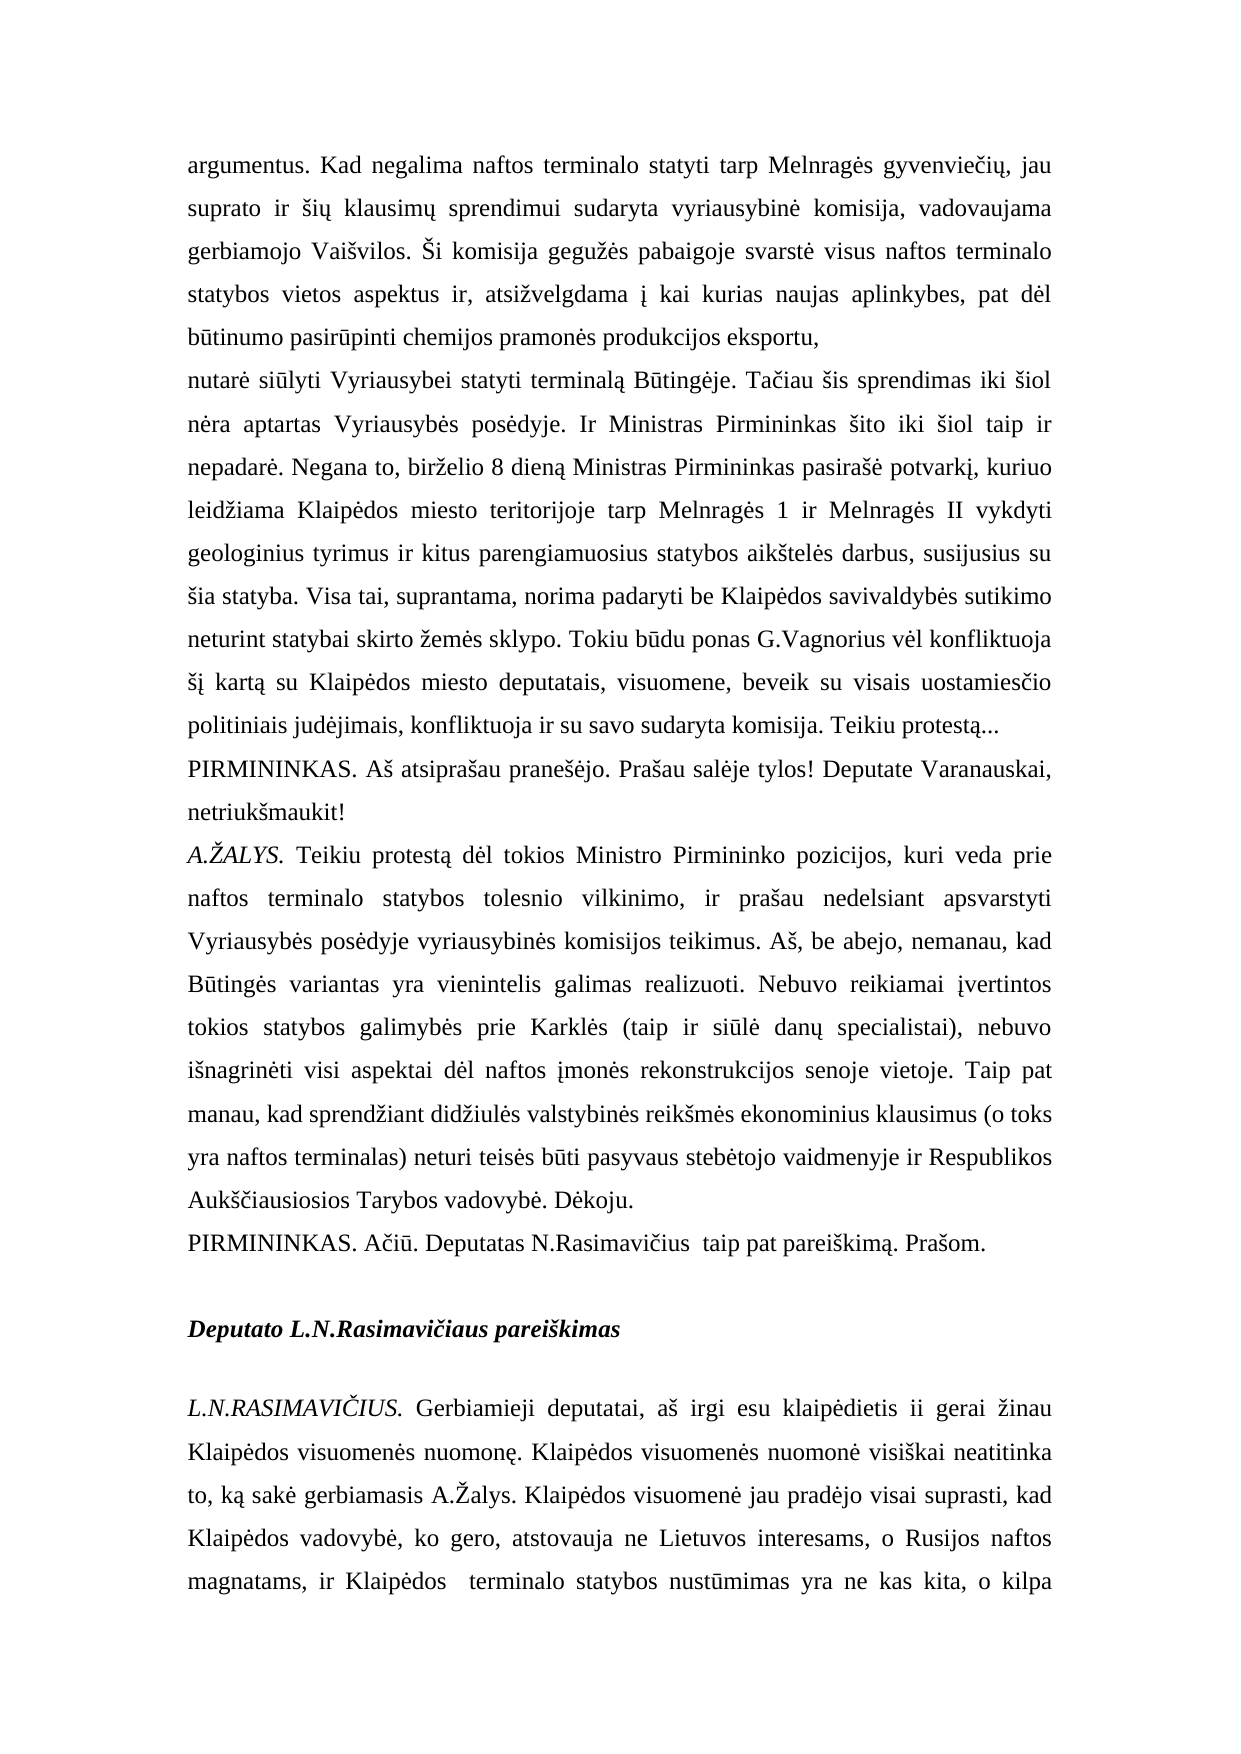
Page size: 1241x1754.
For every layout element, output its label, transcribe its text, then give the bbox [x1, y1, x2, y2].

text argumentus. Kad negalima naftos terminalo statyti tarp Melnragės gyvenviečių, jau suprato ir šių klausimų sprendimui sudaryta vyriausybinė komisija, vadovaujama gerbiamojo Vaišvilos. Ši komisija gegužės pabaigoje svarstė visus naftos terminalo statybos vietos aspektus ir, atsižvelgdama į kai kurias naujas aplinkybes, pat dėl būtinumo pasirūpinti chemijos pramonės produkcijos eksportu, [187, 150, 1053, 351]
text nutarė siūlyti Vyriausybei statyti terminalą Būtingėje. Tačiau šis sprendimas iki šiol nėra aptartas Vyriausybės posėdyje. Ir Ministras Pirmininkas šito iki šiol taip ir nepadarė. Negana to, birželio 8 dieną Ministras Pirmininkas pasirašė potvarkį, kuriuo leidžiama Klaipėdos miesto teritorijoje tarp Melnragės 1 ir Melnragės II vykdyti geologinius tyrimus ir kitus parengiamuosius statybos aikštelės darbus, susijusius su šia statyba. Visa tai, suprantama, norima padaryti be Klaipėdos savivaldybės sutikimo neturint statybai skirto žemės sklypo. Tokiu būdu ponas G.Vagnorius vėl konfliktuoja šį kartą su Klaipėdos miesto deputatais, visuomene, beveik su visais uostamiesčio politiniais judėjimais, konfliktuoja ir su savo sudaryta komisija. Teikiu protestą... [187, 366, 1053, 739]
text A.ŽALYS. Teikiu protestą dėl tokios Ministro Pirmininko pozicijos, kuri veda prie naftos terminalo statybos tolesnio vilkinimo, ir prašau nedelsiant apsvarstyti Vyriausybės posėdyje vyriausybinės komisijos teikimus. Aš, be abejo, nemanau, kad Būtingės variantas yra vienintelis galimas realizuoti. Nebuvo reikiamai įvertintos tokios statybos galimybės prie Karklės (taip ir siūlė danų specialistai), nebuvo išnagrinėti visi aspektai dėl naftos įmonės rekonstrukcijos senoje vietoje. Taip pat manau, kad sprendžiant didžiulės valstybinės reikšmės ekonominius klausimus (o toks yra naftos terminalas) neturi teisės būti pasyvaus stebėtojo vaidmenyje ir Respublikos Aukščiausiosios Tarybos vadovybė. Dėkoju. [187, 840, 1053, 1214]
text Deputato L.N.Rasimavičiaus pareiškimas [187, 1314, 1053, 1343]
text L.N.RASIMAVIČIUS. Gerbiamieji deputatai, aš irgi esu klaipėdietis ii gerai žinau Klaipėdos visuomenės nuomonę. Klaipėdos visuomenės nuomonė visiškai neatitinka to, ką sakė gerbiamasis A.Žalys. Klaipėdos visuomenė jau pradėjo visai suprasti, kad Klaipėdos vadovybė, ko gero, atstovauja ne Lietuvos interesams, o Rusijos naftos magnatams, ir Klaipėdos terminalo statybos nustūmimas yra ne kas kita, o kilpa [187, 1393, 1053, 1595]
text PIRMININKAS. Ačiū. Deputatas N.Rasimavičius taip pat pareiškimą. Prašom. [187, 1228, 1053, 1257]
text PIRMININKAS. Aš atsiprašau pranešėjo. Prašau salėje tylos! Deputate Varanauskai, netriukšmaukit! [187, 754, 1053, 826]
